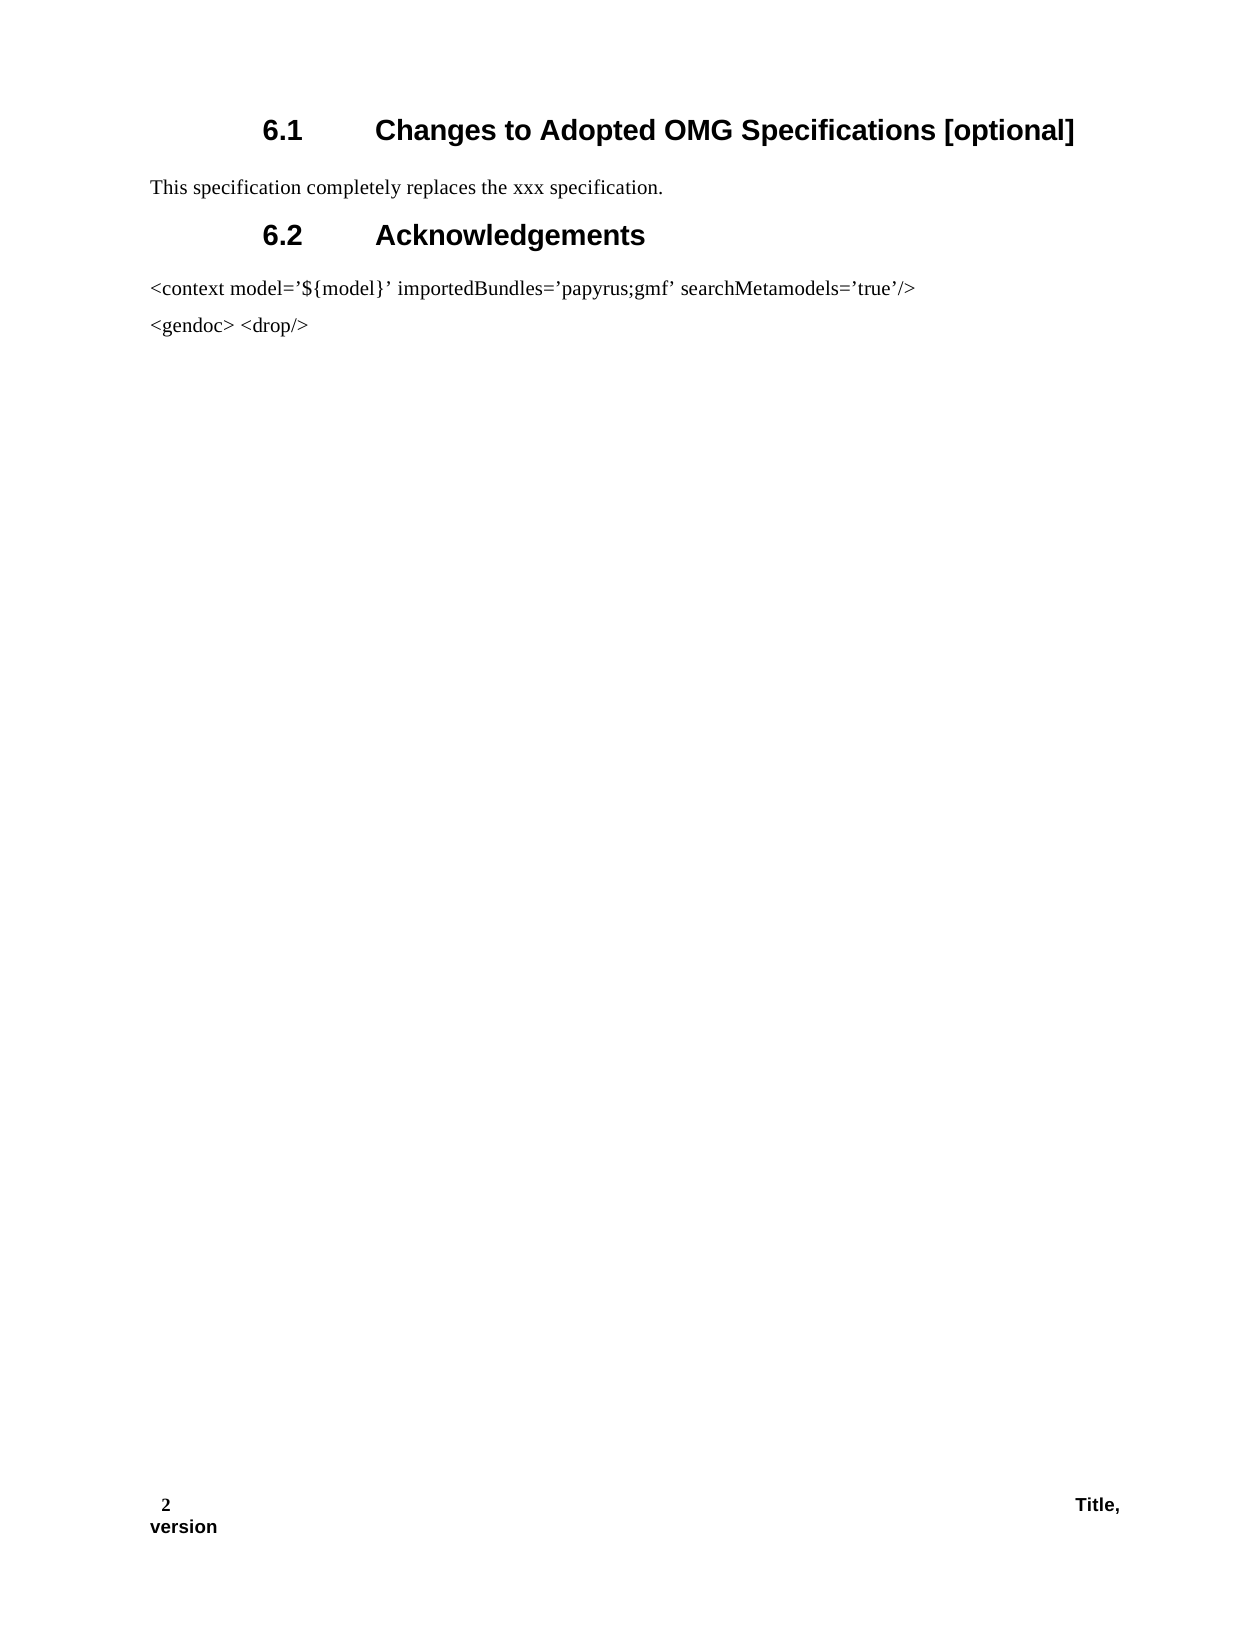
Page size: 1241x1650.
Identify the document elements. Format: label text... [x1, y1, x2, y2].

text This specification completely replaces the xxx specification. [150, 174, 1165, 198]
text <gendoc> <drop/> [150, 313, 1165, 337]
subtitle Changes to Adopted OMG Specifications [optional] [262, 112, 1165, 146]
subtitle Acknowledgements [262, 218, 1165, 252]
text <context model=’${model}’ importedBundles=’papyrus;gmf’ searchMetamodels=’true’/> [150, 276, 1165, 300]
